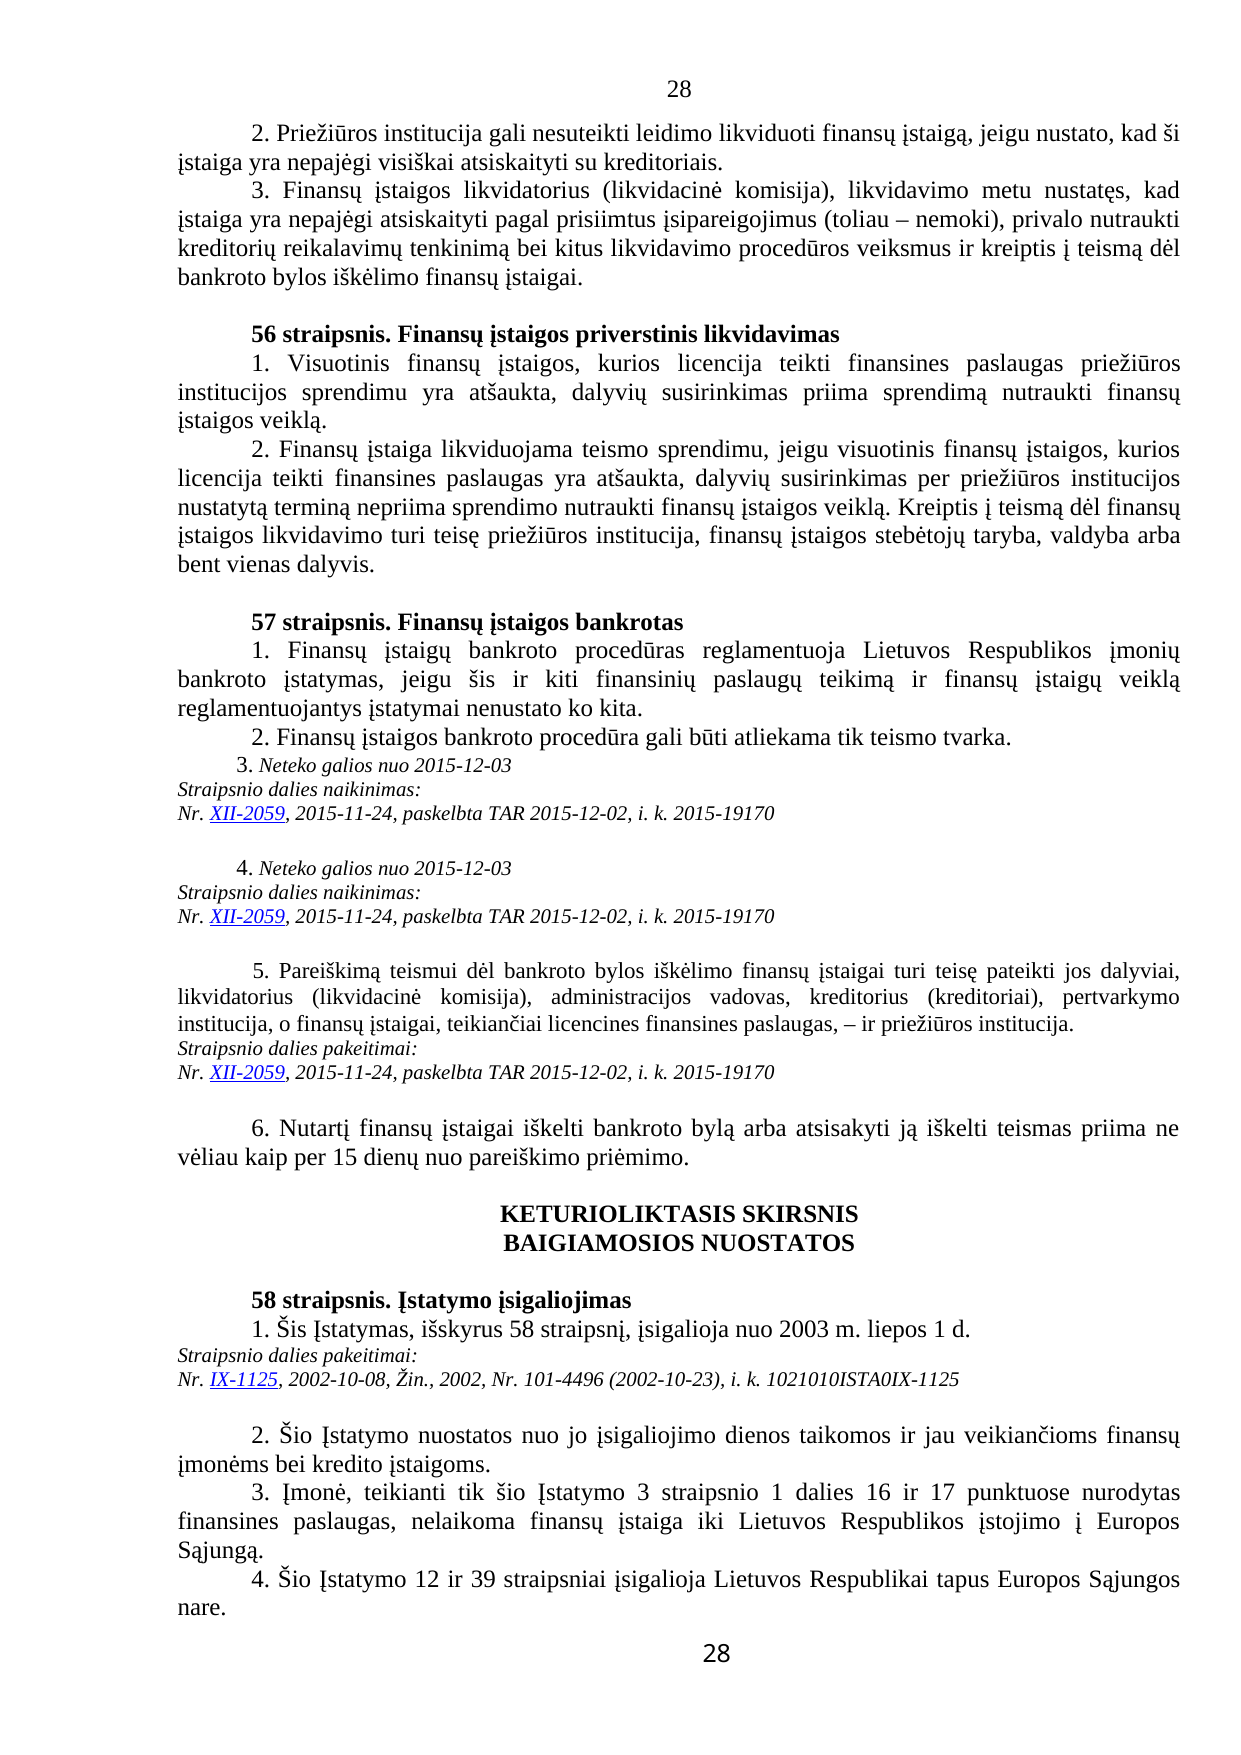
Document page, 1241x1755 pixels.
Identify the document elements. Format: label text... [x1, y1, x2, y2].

text Straipsnio dalies naikinimas: [177, 880, 1181, 904]
text Nr. IX-1125, 2002-10-08, Žin., 2002, Nr. 101-4496 (2002-10-23), i. k. 1021010ISTA0IX-1125 [177, 1367, 1181, 1391]
text 3. Įmonė, teikianti tik šio Įstatymo 3 straipsnio 1 dalies 16 ir 17 punktuose nurodytas finansines paslaugas, nelaikoma finansų įstaiga iki Lietuvos Respublikos įstojimo į Europos Sąjungą. [177, 1477, 1181, 1564]
text 4. Neteko galios nuo 2015-12-03 [177, 854, 1181, 880]
text Straipsnio dalies naikinimas: [177, 777, 1181, 801]
text 2. Šio Įstatymo nuostatos nuo jo įsigaliojimo dienos taikomos ir jau veikiančioms finansų įmonėms bei kredito įstaigoms. [177, 1420, 1181, 1477]
text 1. Finansų įstaigų bankroto procedūras reglamentuoja Lietuvos Respublikos įmonių bankroto įstatymas, jeigu šis ir kiti finansinių paslaugų teikimą ir finansų įstaigų veiklą reglamentuojantys įstatymai nenustato ko kita. [177, 636, 1181, 722]
text 58 straipsnis. Įstatymo įsigaliojimas [177, 1286, 1181, 1314]
text Nr. XII-2059, 2015-11-24, paskelbta TAR 2015-12-02, i. k. 2015-19170 [177, 1060, 1181, 1084]
text 1. Visuotinis finansų įstaigos, kurios licencija teikti finansines paslaugas priežiūros institucijos sprendimu yra atšaukta, dalyvių susirinkimas priima sprendimą nutraukti finansų įstaigos veiklą. [177, 348, 1181, 434]
text 6. Nutartį finansų įstaigai iškelti bankroto bylą arba atsisakyti ją iškelti teismas priima ne vėliau kaip per 15 dienų nuo pareiškimo priėmimo. [177, 1113, 1181, 1171]
text 4. Šio Įstatymo 12 ir 39 straipsniai įsigalioja Lietuvos Respublikai tapus Europos Sąjungos nare. [177, 1564, 1181, 1621]
text 3. Neteko galios nuo 2015-12-03 [177, 751, 1181, 777]
text Nr. XII-2059, 2015-11-24, paskelbta TAR 2015-12-02, i. k. 2015-19170 [177, 801, 1181, 825]
text Straipsnio dalies pakeitimai: [177, 1036, 1181, 1060]
text 1. Šis Įstatymas, išskyrus 58 straipsnį, įsigalioja nuo 2003 m. liepos 1 d. [177, 1314, 1181, 1343]
text Nr. XII-2059, 2015-11-24, paskelbta TAR 2015-12-02, i. k. 2015-19170 [177, 904, 1181, 928]
text 57 straipsnis. Finansų įstaigos bankrotas [177, 607, 1181, 636]
text BAIGIAMOSIOS NUOSTATOS [177, 1228, 1181, 1257]
text 3. Finansų įstaigos likvidatorius (likvidacinė komisija), likvidavimo metu nustatęs, kad įstaiga yra nepajėgi atsiskaityti pagal prisiimtus įsipareigojimus (toliau – nemoki), privalo nutraukti kreditorių reikalavimų tenkinimą bei kitus likvidavimo procedūros veiksmus ir kreiptis į teismą dėl bankroto bylos iškėlimo finansų įstaigai. [177, 176, 1181, 291]
text 2. Finansų įstaigos bankroto procedūra gali būti atliekama tik teismo tvarka. [177, 722, 1181, 751]
text 5. Pareiškimą teismui dėl bankroto bylos iškėlimo finansų įstaigai turi teisę pateikti jos dalyviai, likvidatorius (likvidacinė komisija), administracijos vadovas, kreditorius (kreditoriai), pertvarkymo institucija, o finansų įstaigai, teikiančiai licencines finansines paslaugas, – ir priežiūros institucija. [177, 957, 1181, 1036]
text KETURIOLIKTASIS SKIRSNIS [177, 1199, 1181, 1228]
text 2. Finansų įstaiga likviduojama teismo sprendimu, jeigu visuotinis finansų įstaigos, kurios licencija teikti finansines paslaugas yra atšaukta, dalyvių susirinkimas per priežiūros institucijos nustatytą terminą nepriima sprendimo nutraukti finansų įstaigos veiklą. Kreiptis į teismą dėl finansų įstaigos likvidavimo turi teisę priežiūros institucija, finansų įstaigos stebėtojų taryba, valdyba arba bent vienas dalyvis. [177, 434, 1181, 578]
text Straipsnio dalies pakeitimai: [177, 1343, 1181, 1367]
text 2. Priežiūros institucija gali nesuteikti leidimo likviduoti finansų įstaigą, jeigu nustato, kad ši įstaiga yra nepajėgi visiškai atsiskaityti su kreditoriais. [177, 118, 1181, 176]
text 56 straipsnis. Finansų įstaigos priverstinis likvidavimas [177, 319, 1181, 348]
